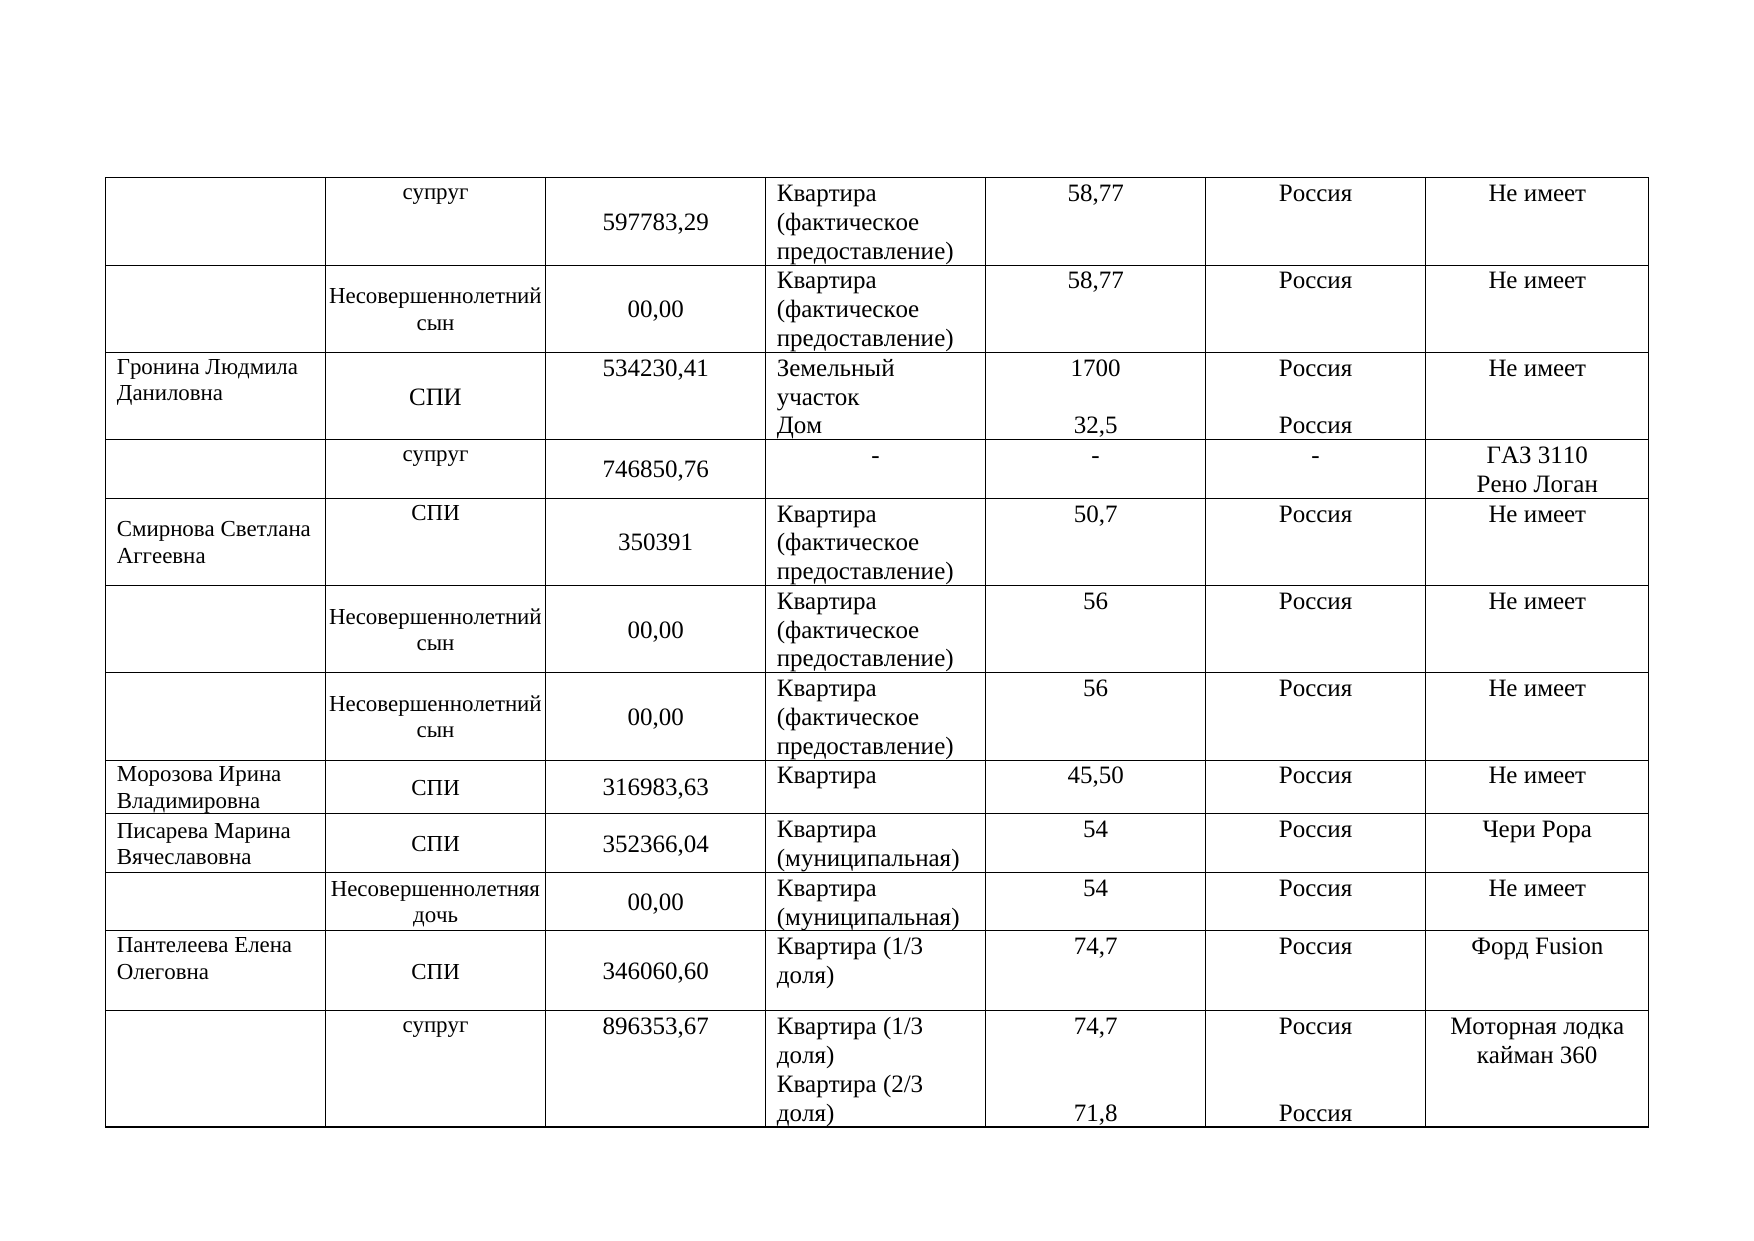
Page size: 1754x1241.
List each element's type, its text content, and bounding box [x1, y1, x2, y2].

table_cell Не имеет [1426, 761, 1648, 813]
table_cell - [766, 440, 985, 498]
table_cell ГАЗ 3110 Рено Логан [1426, 440, 1648, 498]
table_cell Не имеет [1426, 673, 1648, 759]
table_cell Несовершеннолетний сын [326, 586, 545, 672]
table_cell Несовершеннолетний сын [326, 673, 545, 759]
table_cell Несовершеннолетняя дочь [326, 873, 545, 930]
table_cell Гронина Людмила Даниловна [106, 353, 325, 439]
table_cell 45,50 [986, 761, 1205, 813]
table_cell СПИ [326, 353, 545, 439]
table_cell СПИ [326, 499, 545, 585]
table_cell СПИ [326, 814, 545, 872]
table_cell СПИ [326, 931, 545, 1010]
table_cell [106, 266, 325, 352]
table_cell Морозова Ирина Владимировна [106, 761, 325, 813]
table_cell 00,00 [546, 873, 765, 930]
table_cell [106, 1011, 325, 1126]
table_cell 54 [986, 814, 1205, 872]
table_cell Россия [1206, 266, 1425, 352]
table_cell Не имеет [1426, 499, 1648, 585]
table_cell 746850,76 [546, 440, 765, 498]
table_cell 74,7 [986, 931, 1205, 1010]
table_cell [106, 440, 325, 498]
table_cell Россия [1206, 673, 1425, 759]
table_cell Не имеет [1426, 873, 1648, 930]
table_cell 58,77 [986, 178, 1205, 264]
table_cell 534230,41 [546, 353, 765, 439]
table_cell 346060,60 [546, 931, 765, 1010]
table_cell [106, 178, 325, 264]
table_cell Квартира (муниципальная) [766, 873, 985, 930]
table_cell Квартира (фактическое предоставление) [766, 266, 985, 352]
table_cell Не имеет [1426, 586, 1648, 672]
table_cell 58,77 [986, 266, 1205, 352]
table_cell Не имеет [1426, 353, 1648, 439]
table_cell Не имеет [1426, 178, 1648, 264]
table_cell супруг [326, 440, 545, 498]
table_cell [106, 586, 325, 672]
table_cell 74,7 71,8 [986, 1011, 1205, 1126]
table_cell Россия Россия [1206, 1011, 1425, 1126]
table_cell Смирнова Светлана Аггеевна [106, 499, 325, 585]
table_cell 54 [986, 873, 1205, 930]
table_cell Россия [1206, 499, 1425, 585]
table_cell Квартира (фактическое предоставление) [766, 178, 985, 264]
table_cell Земельный участок Дом [766, 353, 985, 439]
table_cell 350391 [546, 499, 765, 585]
table_cell Россия [1206, 931, 1425, 1010]
table_cell Чери Рора [1426, 814, 1648, 872]
table_cell 00,00 [546, 586, 765, 672]
table_cell Квартира (1/3 доля) Квартира (2/3 доля) [766, 1011, 985, 1126]
table_cell Россия [1206, 761, 1425, 813]
table_cell Россия Россия [1206, 353, 1425, 439]
table_cell СПИ [326, 761, 545, 813]
table_cell 896353,67 [546, 1011, 765, 1126]
table_cell Квартира (муниципальная) [766, 814, 985, 872]
table_cell Квартира (1/3 доля) [766, 931, 985, 1010]
table_cell 00,00 [546, 673, 765, 759]
table_cell супруг [326, 178, 545, 264]
table_cell 316983,63 [546, 761, 765, 813]
table_cell Россия [1206, 586, 1425, 672]
table_cell 56 [986, 673, 1205, 759]
table_cell 56 [986, 586, 1205, 672]
table_cell Не имеет [1426, 266, 1648, 352]
table_cell Писарева Марина Вячеславовна [106, 814, 325, 872]
table_cell Квартира (фактическое предоставление) [766, 586, 985, 672]
table_cell Россия [1206, 814, 1425, 872]
table_cell Россия [1206, 178, 1425, 264]
table_cell Несовершеннолетний сын [326, 266, 545, 352]
table_cell 1700 32,5 [986, 353, 1205, 439]
table_cell 50,7 [986, 499, 1205, 585]
table_cell [106, 873, 325, 930]
table_cell [106, 673, 325, 759]
table_cell Россия [1206, 873, 1425, 930]
table_cell супруг [326, 1011, 545, 1126]
table_cell 597783,29 [546, 178, 765, 264]
table_cell Квартира [766, 761, 985, 813]
table_cell 00,00 [546, 266, 765, 352]
table_cell 352366,04 [546, 814, 765, 872]
table_cell Форд Fusion [1426, 931, 1648, 1010]
table_cell - [1206, 440, 1425, 498]
table_cell Квартира (фактическое предоставление) [766, 673, 985, 759]
table_cell Пантелеева Елена Олеговна [106, 931, 325, 1010]
table_cell Моторная лодка кайман 360 [1426, 1011, 1648, 1126]
table_cell Квартира (фактическое предоставление) [766, 499, 985, 585]
table_cell - [986, 440, 1205, 498]
